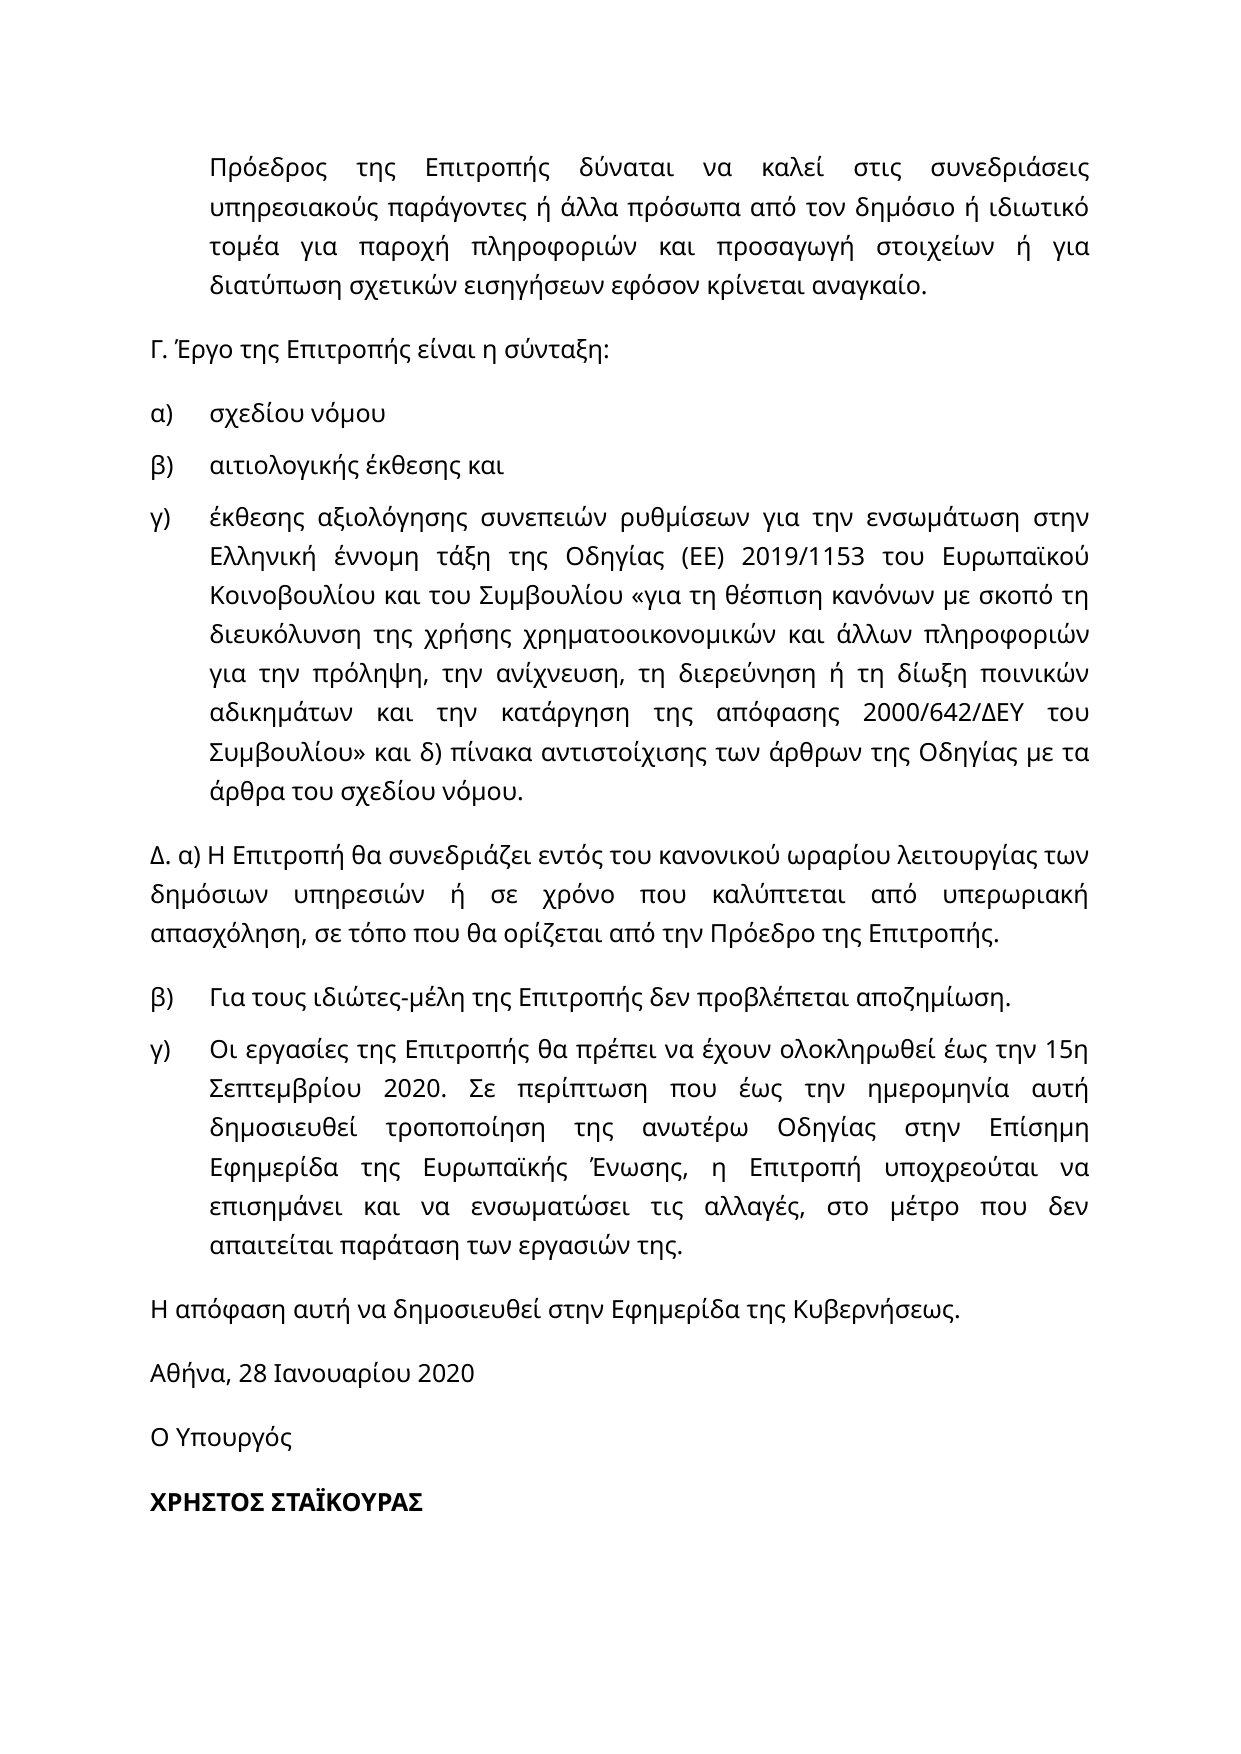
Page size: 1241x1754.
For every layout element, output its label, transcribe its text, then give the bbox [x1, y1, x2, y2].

list γ) Οι εργασίες της Επιτροπής θα πρέπει να έχουν ολοκληρωθεί έως την 15η Σεπτεμβρίου 2020. Σε περίπτωση που έως την ημερομηνία αυτή δημοσιευθεί τροποποίηση της ανωτέρω Οδηγίας στην Επίσημη Εφημερίδα της Ευρωπαϊκής Ένωσης, η Επιτροπή υποχρεούται να επισημάνει και να ενσωματώσει τις αλλαγές, στο μέτρο που δεν απαιτείται παράταση των εργασιών της. [150, 1032, 1090, 1262]
text Αθήνα, 28 Ιανουαρίου 2020 [150, 1356, 1090, 1390]
list γ) έκθεσης αξιολόγησης συνεπειών ρυθμίσεων για την ενσωμάτωση στην Ελληνική έννομη τάξη της Οδηγίας (ΕΕ) 2019/1153 του Ευρωπαϊκού Κοινοβουλίου και του Συμβουλίου «για τη θέσπιση κανόνων με σκοπό τη διευκόλυνση της χρήσης χρηματοοικονομικών και άλλων πληροφοριών για την πρόληψη, την ανίχνευση, τη διερεύνηση ή τη δίωξη ποινικών αδικημάτων και την κατάργηση της απόφασης 2000/642/ΔΕΥ του Συμβουλίου» και δ) πίνακα αντιστοίχισης των άρθρων της Οδηγίας με τα άρθρα του σχεδίου νόμου. [150, 499, 1090, 807]
list Πρόεδρος της Επιτροπής δύναται να καλεί στις συνεδριάσεις υπηρεσιακούς παράγοντες ή άλλα πρόσωπα από τον δημόσιο ή ιδιωτικό τομέα για παροχή πληροφοριών και προσαγωγή στοιχείων ή για διατύπωση σχετικών εισηγήσεων εφόσον κρίνεται αναγκαίο. [150, 150, 1090, 302]
list β) Για τους ιδιώτες-μέλη της Επιτροπής δεν προβλέπεται αποζημίωση. [150, 980, 1090, 1014]
text Ο Υπουργός [150, 1420, 1090, 1454]
list β) αιτιολογικής έκθεσης και [150, 447, 1090, 482]
text Δ. α) Η Επιτροπή θα συνεδριάζει εντός του κανονικού ωραρίου λειτουργίας των δημόσιων υπηρεσιών ή σε χρόνο που καλύπτεται από υπερωριακή απασχόληση, σε τόπο που θα ορίζεται από την Πρόεδρο της Επιτροπής. [150, 837, 1090, 950]
list α) σχεδίου νόμου [150, 396, 1090, 430]
text ΧΡΗΣΤΟΣ ΣΤΑΪΚΟΥΡΑΣ [150, 1484, 1090, 1518]
text Γ. Έργο της Επιτροπής είναι η σύνταξη: [150, 332, 1090, 366]
text Η απόφαση αυτή να δημοσιευθεί στην Εφημερίδα της Κυβερνήσεως. [150, 1292, 1090, 1326]
